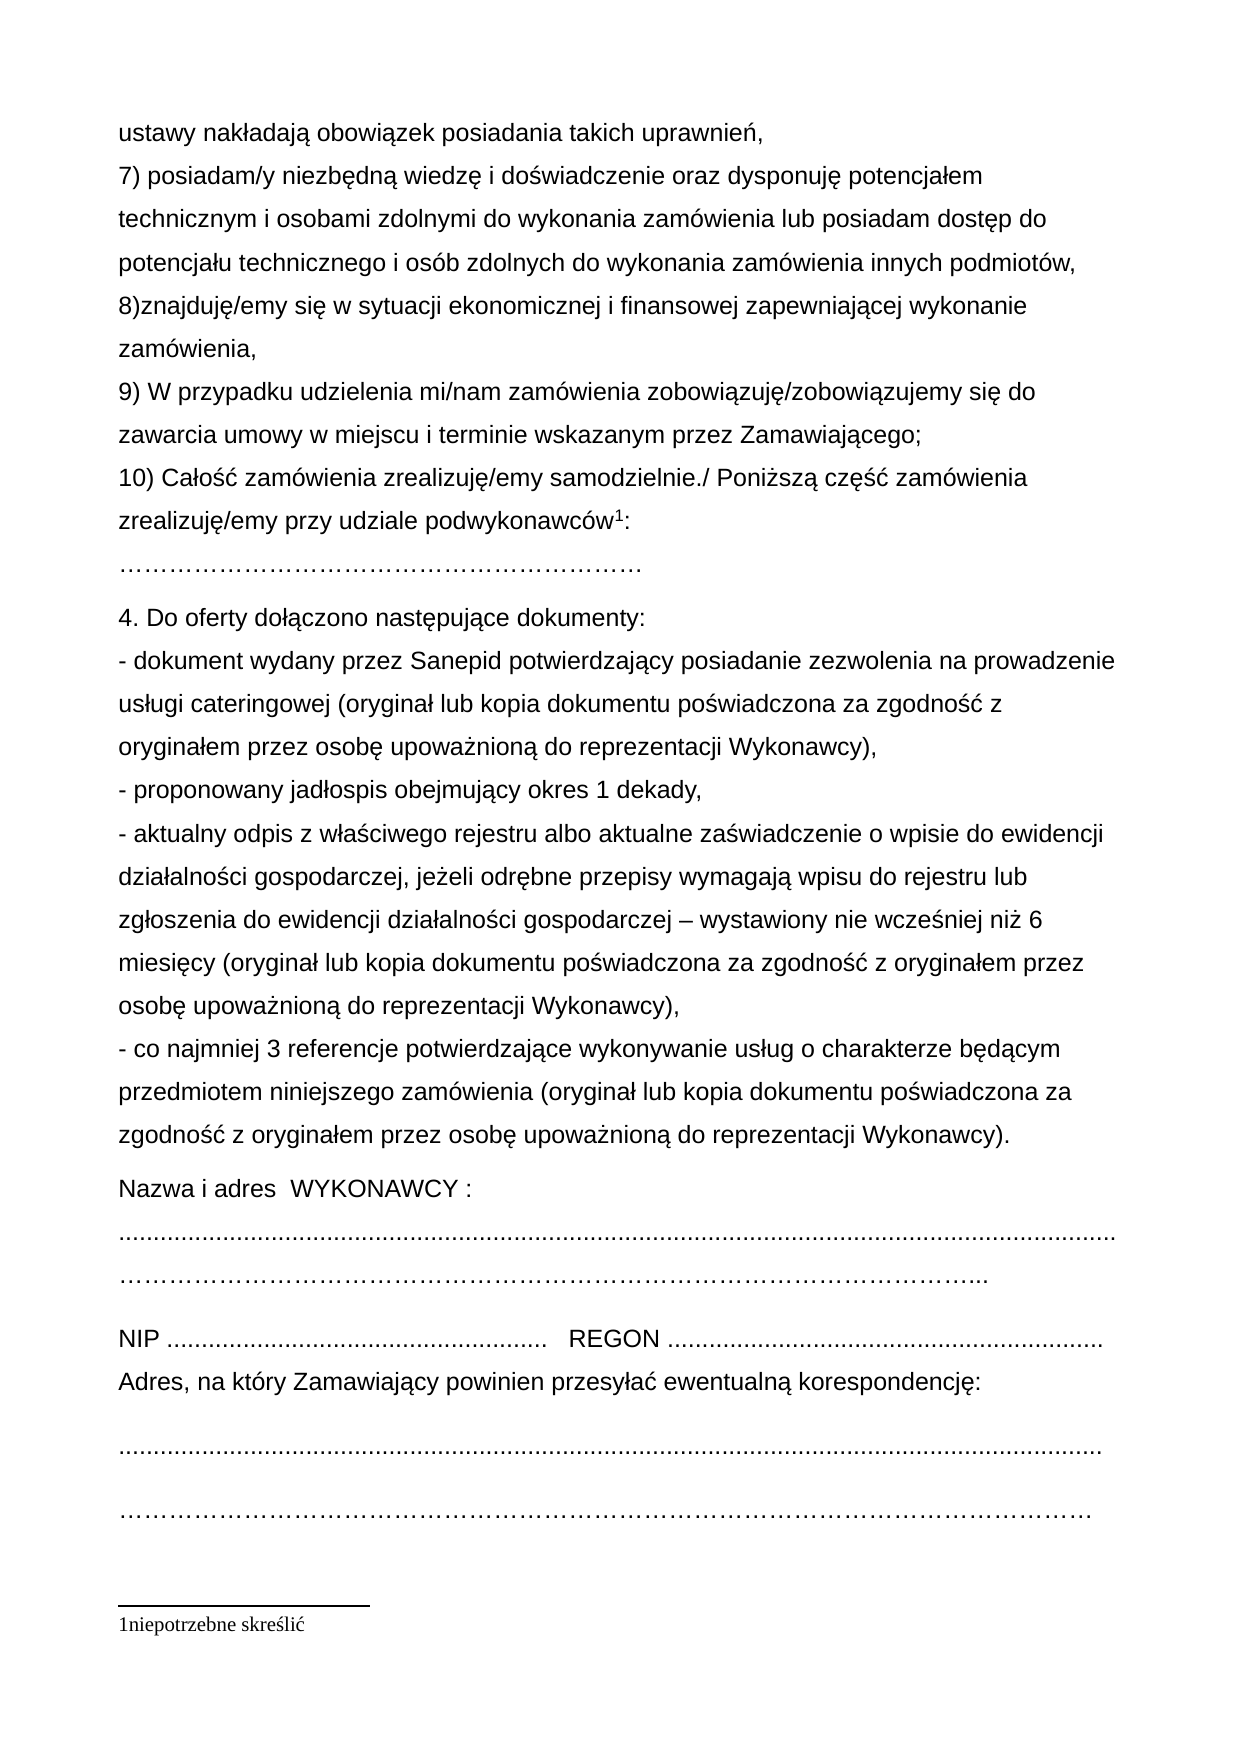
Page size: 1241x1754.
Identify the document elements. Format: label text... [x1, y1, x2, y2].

text 4. Do oferty dołączono następujące dokumenty: - dokument wydany przez Sanepid potwierdzający posiadanie zezwolenia na prowadzenie usługi cateringowej (oryginał lub kopia dokumentu poświadczona za zgodność z oryginałem przez osobę upoważnioną do reprezentacji Wykonawcy), - proponowany jadłospis obejmujący okres 1 dekady, - aktualny odpis z właściwego rejestru albo aktualne zaświadczenie o wpisie do ewidencji działalności gospodarczej, jeżeli odrębne przepisy wymagają wpisu do rejestru lub zgłoszenia do ewidencji działalności gospodarczej – wystawiony nie wcześniej niż 6 miesięcy (oryginał lub kopia dokumentu poświadczona za zgodność z oryginałem przez osobę upoważnioną do reprezentacji Wykonawcy), - co najmniej 3 referencje potwierdzające wykonywanie usług o charakterze będącym przedmiotem niniejszego zamówienia (oryginał lub kopia dokumentu poświadczona za zgodność z oryginałem przez osobę upoważnioną do reprezentacji Wykonawcy). [118, 603, 1122, 1149]
list ustawy nakładają obowiązek posiadania takich uprawnień, 7) posiadam/y niezbędną wiedzę i doświadczenie oraz dysponuję potencjałem technicznym i osobami zdolnymi do wykonania zamówienia lub posiadam dostęp do potencjału technicznego i osób zdolnych do wykonania zamówienia innych podmiotów, 8)znajduję/emy się w sytuacji ekonomicznej i finansowej zapewniającej wykonanie zamówienia, 9) W przypadku udzielenia mi/nam zamówienia zobowiązuję/zobowiązujemy się do zawarcia umowy w miejscu i terminie wskazanym przez Zamawiającego; 10) Całość zamówienia zrealizuję/emy samodzielnie./ Poniższą część zamówienia zrealizuję/emy przy udziale podwykonawców: ……………………………………………………… [118, 118, 1122, 578]
text Nazwa i adres WYKONAWCY : ................................................................................................................................................…………………………………………………………………………………………... [118, 1174, 1122, 1289]
text ……………………………………………………………………………………………………… [118, 1495, 1115, 1524]
text .............................................................................................................................................. [118, 1431, 1115, 1460]
list niepotrzebne skreślić [118, 1612, 1122, 1636]
text NIP ....................................................... REGON ............................................................... Adres, na który Zamawiający powinien przesyłać ewentualną korespondencję: [118, 1324, 1115, 1396]
